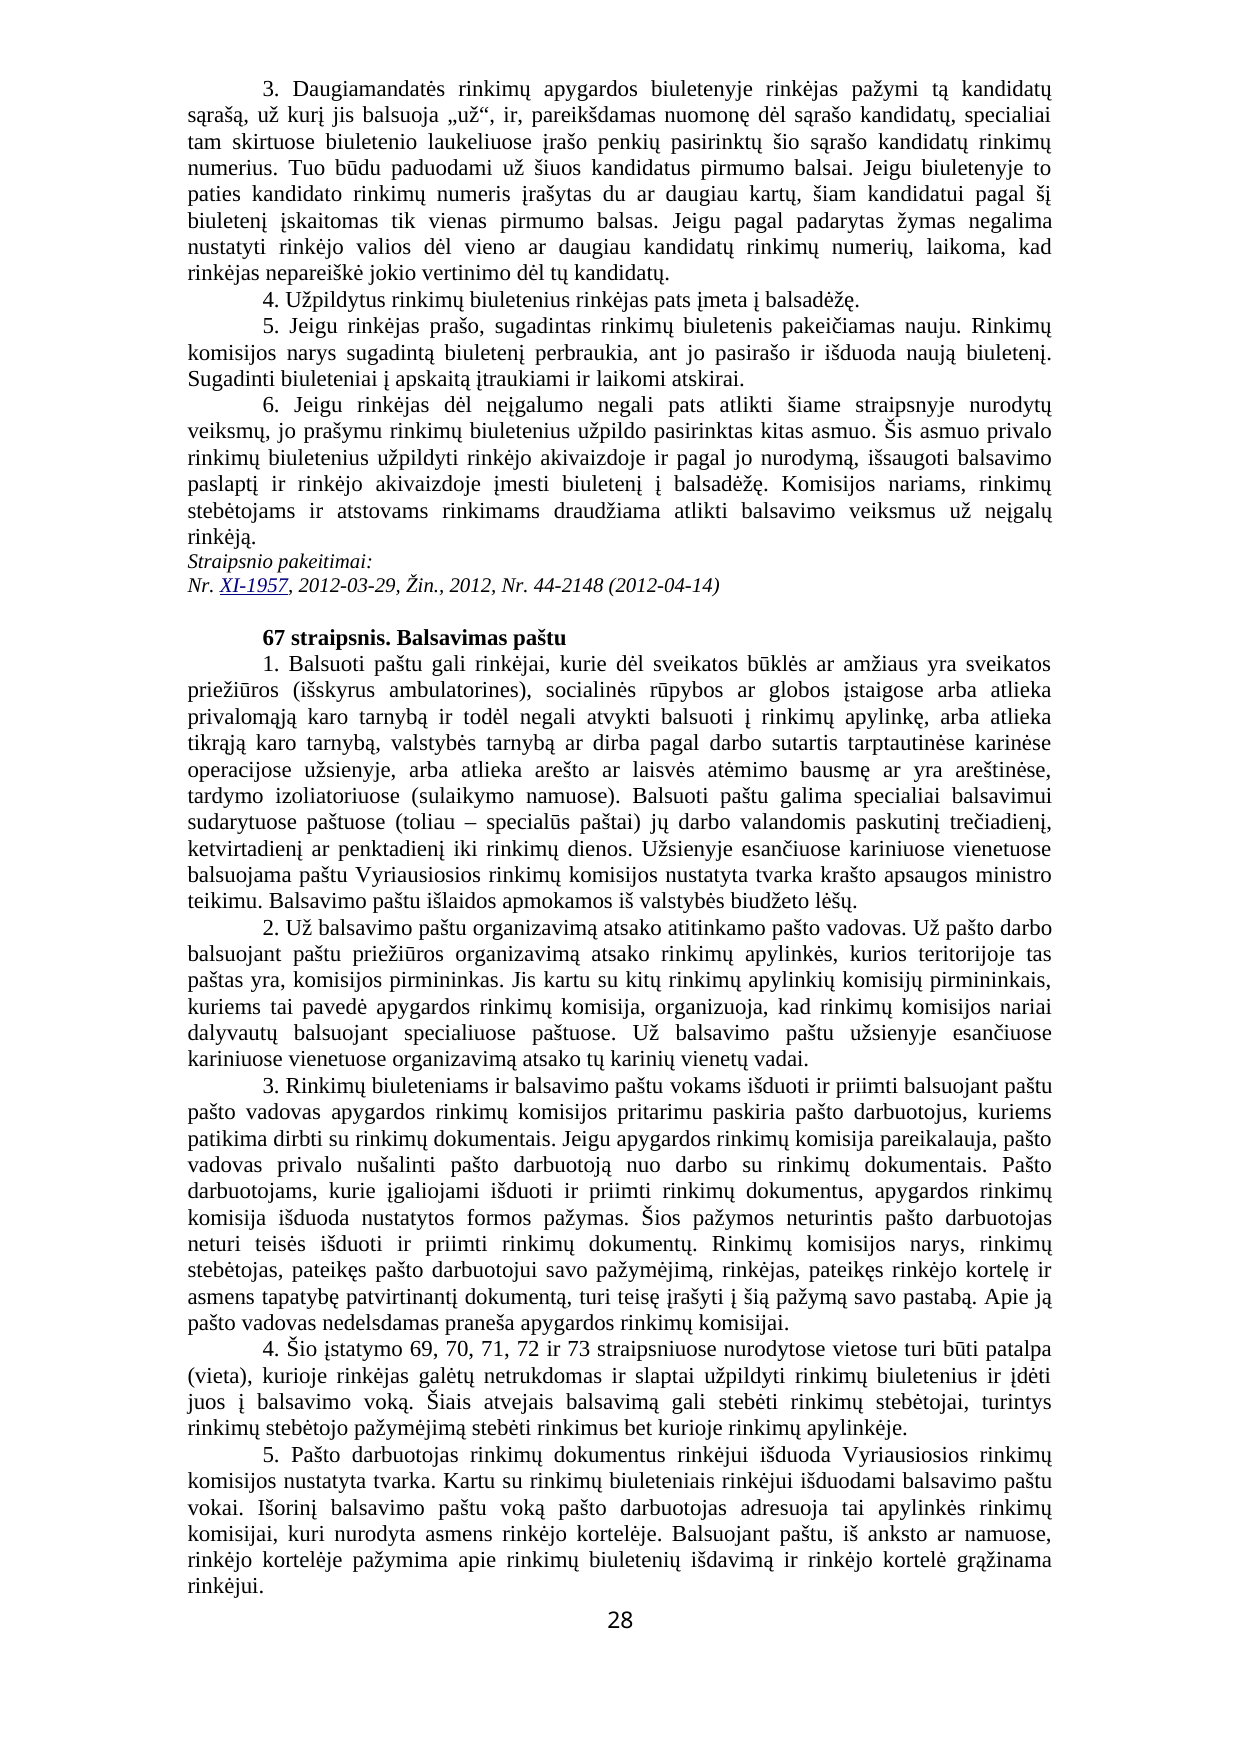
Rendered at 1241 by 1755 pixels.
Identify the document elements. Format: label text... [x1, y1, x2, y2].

text 4. Šio įstatymo 69, 70, 71, 72 ir 73 straipsniuose nurodytose vietose turi būti patalpa (vieta), kurioje rinkėjas galėtų netrukdomas ir slaptai užpildyti rinkimų biuletenius ir įdėti juos į balsavimo voką. Šiais atvejais balsavimą gali stebėti rinkimų stebėtojai, turintys rinkimų stebėtojo pažymėjimą stebėti rinkimus bet kurioje rinkimų apylinkėje. [187, 1335, 1053, 1441]
text 2. Už balsavimo paštu organizavimą atsako atitinkamo pašto vadovas. Už pašto darbo balsuojant paštu priežiūros organizavimą atsako rinkimų apylinkės, kurios teritorijoje tas paštas yra, komisijos pirmininkas. Jis kartu su kitų rinkimų apylinkių komisijų pirmininkais, kuriems tai pavedė apygardos rinkimų komisija, organizuoja, kad rinkimų komisijos nariai dalyvautų balsuojant specialiuose paštuose. Už balsavimo paštu užsienyje esančiuose kariniuose vienetuose organizavimą atsako tų karinių vienetų vadai. [187, 914, 1053, 1072]
text 5. Pašto darbuotojas rinkimų dokumentus rinkėjui išduoda Vyriausiosios rinkimų komisijos nustatyta tvarka. Kartu su rinkimų biuleteniais rinkėjui išduodami balsavimo paštu vokai. Išorinį balsavimo paštu voką pašto darbuotojas adresuoja tai apylinkės rinkimų komisijai, kuri nurodyta asmens rinkėjo kortelėje. Balsuojant paštu, iš anksto ar namuose, rinkėjo kortelėje pažymima apie rinkimų biuletenių išdavimą ir rinkėjo kortelė grąžinama rinkėjui. [187, 1441, 1053, 1599]
text 6. Jeigu rinkėjas dėl neįgalumo negali pats atlikti šiame straipsnyje nurodytų veiksmų, jo prašymu rinkimų biuletenius užpildo pasirinktas kitas asmuo. Šis asmuo privalo rinkimų biuletenius užpildyti rinkėjo akivaizdoje ir pagal jo nurodymą, išsaugoti balsavimo paslaptį ir rinkėjo akivaizdoje įmesti biuletenį į balsadėžę. Komisijos nariams, rinkimų stebėtojams ir atstovams rinkimams draudžiama atlikti balsavimo veiksmus už neįgalų rinkėją. [187, 391, 1053, 549]
text 67 straipsnis. Balsavimas paštu [187, 624, 1053, 650]
text 1. Balsuoti paštu gali rinkėjai, kurie dėl sveikatos būklės ar amžiaus yra sveikatos priežiūros (išskyrus ambulatorines), socialinės rūpybos ar globos įstaigose arba atlieka privalomąją karo tarnybą ir todėl negali atvykti balsuoti į rinkimų apylinkę, arba atlieka tikrąją karo tarnybą, valstybės tarnybą ar dirba pagal darbo sutartis tarptautinėse karinėse operacijose užsienyje, arba atlieka arešto ar laisvės atėmimo bausmę ar yra areštinėse, tardymo izoliatoriuose (sulaikymo namuose). Balsuoti paštu galima specialiai balsavimui sudarytuose paštuose (toliau – specialūs paštai) jų darbo valandomis paskutinį trečiadienį, ketvirtadienį ar penktadienį iki rinkimų dienos. Užsienyje esančiuose kariniuose vienetuose balsuojama paštu Vyriausiosios rinkimų komisijos nustatyta tvarka krašto apsaugos ministro teikimu. Balsavimo paštu išlaidos apmokamos iš valstybės biudžeto lėšų. [187, 650, 1053, 914]
text 3. Rinkimų biuleteniams ir balsavimo paštu vokams išduoti ir priimti balsuojant paštu pašto vadovas apygardos rinkimų komisijos pritarimu paskiria pašto darbuotojus, kuriems patikima dirbti su rinkimų dokumentais. Jeigu apygardos rinkimų komisija pareikalauja, pašto vadovas privalo nušalinti pašto darbuotoją nuo darbo su rinkimų dokumentais. Pašto darbuotojams, kurie įgaliojami išduoti ir priimti rinkimų dokumentus, apygardos rinkimų komisija išduoda nustatytos formos pažymas. Šios pažymos neturintis pašto darbuotojas neturi teisės išduoti ir priimti rinkimų dokumentų. Rinkimų komisijos narys, rinkimų stebėtojas, pateikęs pašto darbuotojui savo pažymėjimą, rinkėjas, pateikęs rinkėjo kortelę ir asmens tapatybę patvirtinantį dokumentą, turi teisę įrašyti į šią pažymą savo pastabą. Apie ją pašto vadovas nedelsdamas praneša apygardos rinkimų komisijai. [187, 1072, 1053, 1335]
text Nr. XI-1957, 2012-03-29, Žin., 2012, Nr. 44-2148 (2012-04-14) [187, 573, 1053, 597]
text Straipsnio pakeitimai: [187, 549, 1053, 573]
text 3. Daugiamandatės rinkimų apygardos biuletenyje rinkėjas pažymi tą kandidatų sąrašą, už kurį jis balsuoja „už“, ir, pareikšdamas nuomonę dėl sąrašo kandidatų, specialiai tam skirtuose biuletenio laukeliuose įrašo penkių pasirinktų šio sąrašo kandidatų rinkimų numerius. Tuo būdu paduodami už šiuos kandidatus pirmumo balsai. Jeigu biuletenyje to paties kandidato rinkimų numeris įrašytas du ar daugiau kartų, šiam kandidatui pagal šį biuletenį įskaitomas tik vienas pirmumo balsas. Jeigu pagal padarytas žymas negalima nustatyti rinkėjo valios dėl vieno ar daugiau kandidatų rinkimų numerių, laikoma, kad rinkėjas nepareiškė jokio vertinimo dėl tų kandidatų. [187, 75, 1053, 286]
text 4. Užpildytus rinkimų biuletenius rinkėjas pats įmeta į balsadėžę. [187, 286, 1053, 312]
text 5. Jeigu rinkėjas prašo, sugadintas rinkimų biuletenis pakeičiamas nauju. Rinkimų komisijos narys sugadintą biuletenį perbraukia, ant jo pasirašo ir išduoda naują biuletenį. Sugadinti biuleteniai į apskaitą įtraukiami ir laikomi atskirai. [187, 312, 1053, 391]
